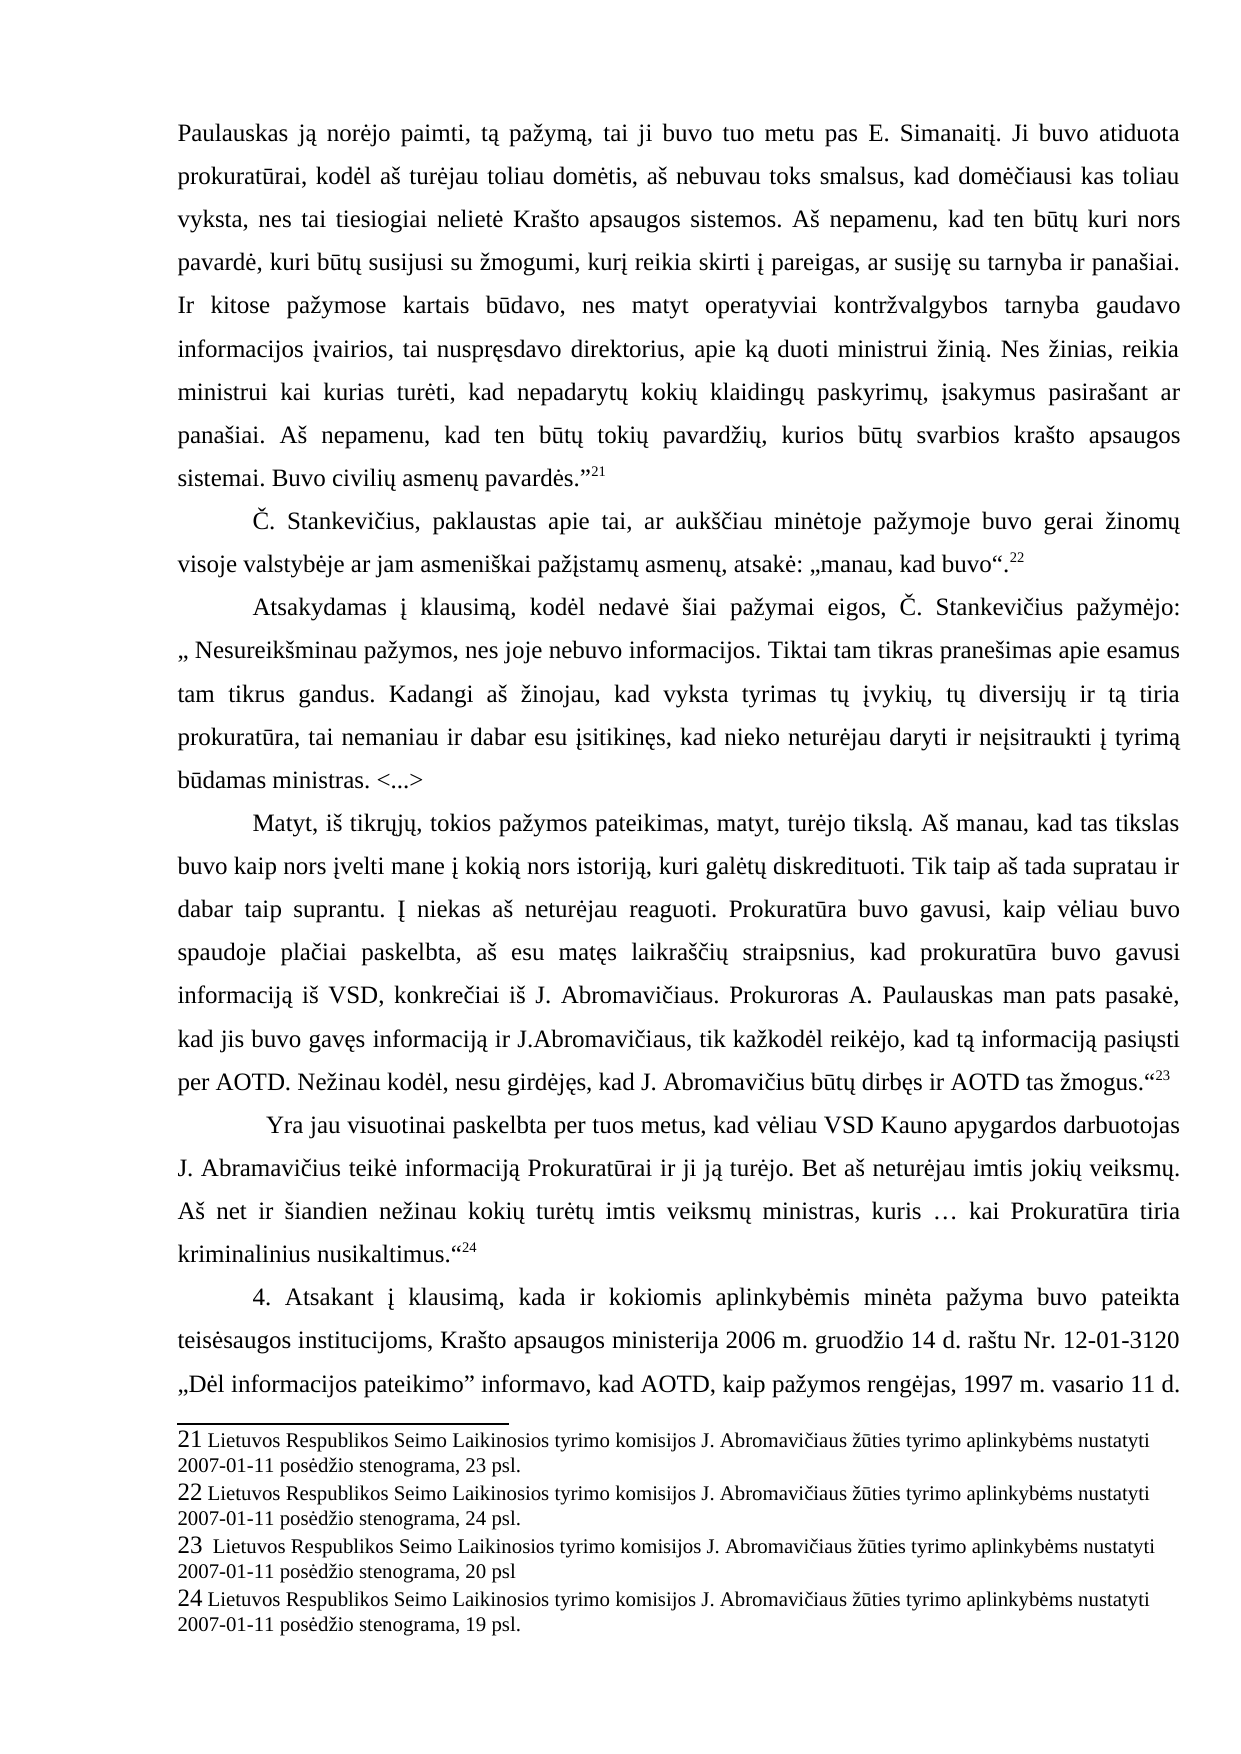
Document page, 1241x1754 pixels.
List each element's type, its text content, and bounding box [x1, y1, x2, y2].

text Matyt, iš tikrųjų, tokios pažymos pateikimas, matyt, turėjo tikslą. Aš manau, kad tas tikslas buvo kaip nors įvelti mane į kokią nors istoriją, kuri galėtų diskredituoti. Tik taip aš tada supratau ir dabar taip suprantu. Į niekas aš neturėjau reaguoti. Prokuratūra buvo gavusi, kaip vėliau buvo spaudoje plačiai paskelbta, aš esu matęs laikraščių straipsnius, kad prokuratūra buvo gavusi informaciją iš VSD, konkrečiai iš J. Abromavičiaus. Prokuroras A. Paulauskas man pats pasakė, kad jis buvo gavęs informaciją ir J.Abromavičiaus, tik kažkodėl reikėjo, kad tą informaciją pasiųsti per AOTD. Nežinau kodėl, nesu girdėjęs, kad J. Abromavičius būtų dirbęs ir AOTD tas žmogus.“ [177, 808, 1181, 1096]
text Lietuvos Respublikos Seimo Laikinosios tyrimo komisijos J. Abromavičiaus žūties tyrimo aplinkybėms nustatyti 2007-01-11 posėdžio stenograma, 23 psl. [177, 1424, 1181, 1477]
text Č. Stankevičius, paklaustas apie tai, ar aukščiau minėtoje pažymoje buvo gerai žinomų visoje valstybėje ar jam asmeniškai pažįstamų asmenų, atsakė: „manau, kad buvo“. [177, 506, 1181, 578]
text Lietuvos Respublikos Seimo Laikinosios tyrimo komisijos J. Abromavičiaus žūties tyrimo aplinkybėms nustatyti 2007-01-11 posėdžio stenograma, 19 psl. [177, 1583, 1181, 1636]
text Yra jau visuotinai paskelbta per tuos metus, kad vėliau VSD Kauno apygardos darbuotojas J. Abramavičius teikė informaciją Prokuratūrai ir ji ją turėjo. Bet aš neturėjau imtis jokių veiksmų. Aš net ir šiandien nežinau kokių turėtų imtis veiksmų ministras, kuris … kai Prokuratūra tiria kriminalinius nusikaltimus.“ [177, 1110, 1181, 1268]
text Lietuvos Respublikos Seimo Laikinosios tyrimo komisijos J. Abromavičiaus žūties tyrimo aplinkybėms nustatyti 2007-01-11 posėdžio stenograma, 24 psl. [177, 1477, 1181, 1530]
text 4. Atsakant į klausimą, kada ir kokiomis aplinkybėmis minėta pažyma buvo pateikta teisėsaugos institucijoms, Krašto apsaugos ministerija 2006 m. gruodžio 14 d. raštu Nr. 12-01-3120 „Dėl informacijos pateikimo” informavo, kad AOTD, kaip pažymos rengėjas, 1997 m. vasario 11 d. [177, 1282, 1181, 1397]
text Paulauskas ją norėjo paimti, tą pažymą, tai ji buvo tuo metu pas E. Simanaitį. Ji buvo atiduota prokuratūrai, kodėl aš turėjau toliau domėtis, aš nebuvau toks smalsus, kad domėčiausi kas toliau vyksta, nes tai tiesiogiai nelietė Krašto apsaugos sistemos. Aš nepamenu, kad ten būtų kuri nors pavardė, kuri būtų susijusi su žmogumi, kurį reikia skirti į pareigas, ar susiję su tarnyba ir panašiai. Ir kitose pažymose kartais būdavo, nes matyt operatyviai kontržvalgybos tarnyba gaudavo informacijos įvairios, tai nuspręsdavo direktorius, apie ką duoti ministrui žinią. Nes žinias, reikia ministrui kai kurias turėti, kad nepadarytų kokių klaidingų paskyrimų, įsakymus pasirašant ar panašiai. Aš nepamenu, kad ten būtų tokių pavardžių, kurios būtų svarbios krašto apsaugos sistemai. Buvo civilių asmenų pavardės.” [177, 118, 1181, 492]
text Atsakydamas į klausimą, kodėl nedavė šiai pažymai eigos, Č. Stankevičius pažymėjo: „ Nesureikšminau pažymos, nes joje nebuvo informacijos. Tiktai tam tikras pranešimas apie esamus tam tikrus gandus. Kadangi aš žinojau, kad vyksta tyrimas tų įvykių, tų diversijų ir tą tiria prokuratūra, tai nemaniau ir dabar esu įsitikinęs, kad nieko neturėjau daryti ir neįsitraukti į tyrimą būdamas ministras. <...> [177, 592, 1181, 794]
text Lietuvos Respublikos Seimo Laikinosios tyrimo komisijos J. Abromavičiaus žūties tyrimo aplinkybėms nustatyti 2007-01-11 posėdžio stenograma, 20 psl [177, 1530, 1181, 1583]
